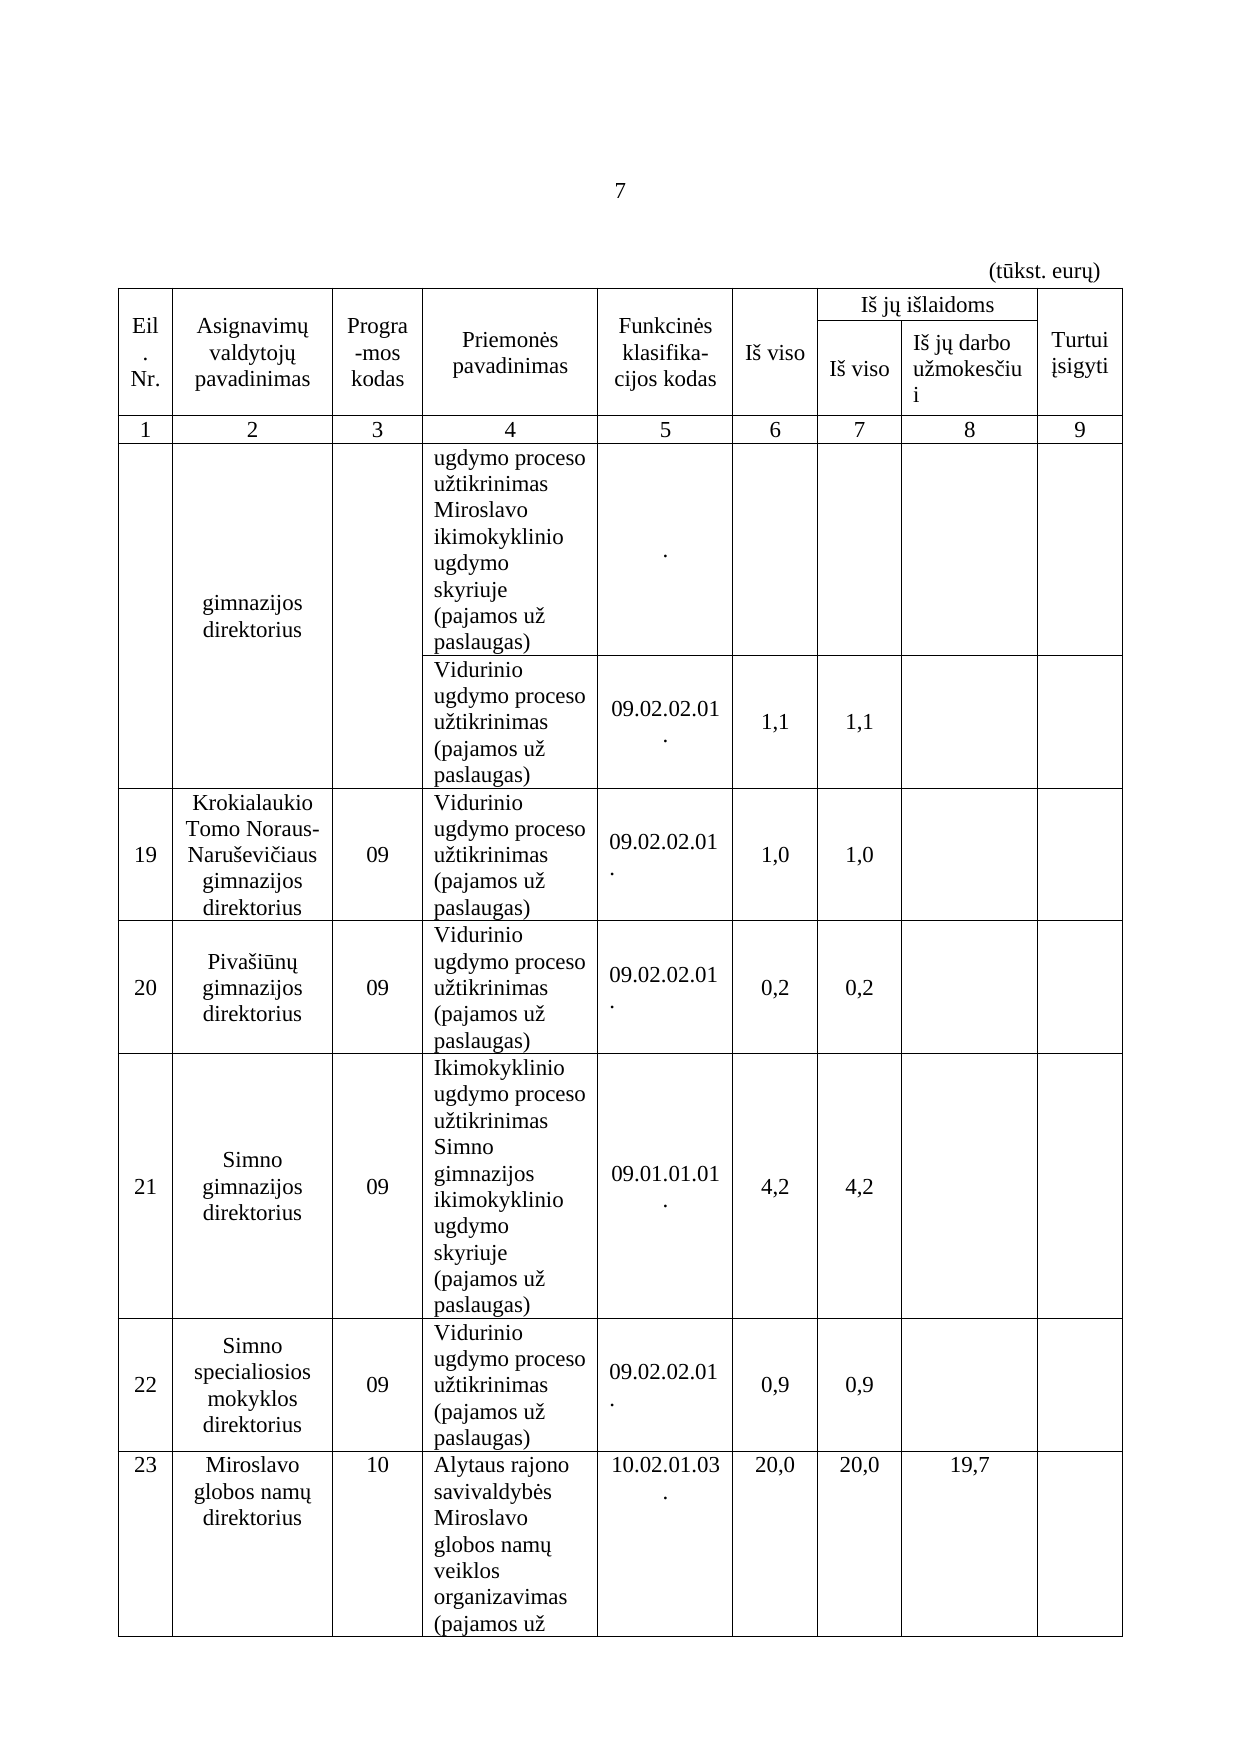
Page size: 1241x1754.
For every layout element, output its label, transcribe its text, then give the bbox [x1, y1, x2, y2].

table_cell 09.02.02.01. [598, 921, 732, 1053]
table_cell Funkcinės klasifika-cijos kodas [598, 289, 732, 415]
table_cell 5 [598, 416, 732, 443]
table_cell [902, 1319, 1037, 1451]
table_header [118, 253, 172, 288]
table_cell 0,2 [733, 921, 817, 1053]
table_cell [902, 789, 1037, 920]
table_cell [1038, 1054, 1122, 1318]
table_cell 1,1 [818, 656, 901, 787]
table_cell 4,2 [733, 1054, 817, 1318]
table_cell 10.02.01.03. [598, 1452, 732, 1636]
table_header [598, 253, 733, 288]
table_header [733, 253, 817, 288]
table_cell [902, 1054, 1037, 1318]
table_cell Iš jų išlaidoms [818, 289, 1037, 320]
table_cell 0,9 [733, 1319, 817, 1451]
table_cell 1 [119, 416, 172, 443]
table_cell 2 [173, 416, 332, 443]
table_cell [902, 444, 1037, 655]
table_cell Eil. Nr. [119, 289, 172, 415]
table_header [333, 253, 422, 288]
table_cell 09.01.01.01. [598, 1054, 732, 1318]
table_cell 0,9 [818, 1319, 901, 1451]
table_cell 09 [333, 1054, 422, 1318]
table_cell Vidurinio ugdymo proceso užtikrinimas (pajamos už paslaugas) [423, 921, 597, 1053]
table_cell Simno specialiosios mokyklos direktorius [173, 1319, 332, 1451]
table_cell 20,0 [733, 1452, 817, 1636]
table_cell Alytaus rajono savivaldybės Miroslavo globos namų veiklos organizavimas (pajamos už [423, 1452, 597, 1636]
table_cell [333, 444, 422, 787]
table_cell 8 [902, 416, 1037, 443]
table_cell 1,0 [733, 789, 817, 920]
table_cell Ikimokyklinio ugdymo proceso užtikrinimas Simno gimnazijos ikimokyklinio ugdymo skyriuje (pajamos už paslaugas) [423, 1054, 597, 1318]
table_cell Vidurinio ugdymo proceso užtikrinimas (pajamos už paslaugas) [423, 1319, 597, 1451]
table_header [173, 253, 332, 288]
table_cell 19,7 [902, 1452, 1037, 1636]
table_cell 20,0 [818, 1452, 901, 1636]
table_cell Progra-mos kodas [333, 289, 422, 415]
table_cell 1,0 [818, 789, 901, 920]
table_cell [1038, 1319, 1122, 1451]
table_cell [902, 921, 1037, 1053]
table_header [423, 253, 598, 288]
table_cell Turtui įsigyti [1038, 289, 1122, 415]
table_cell Iš viso [733, 289, 817, 415]
table_cell 09 [333, 789, 422, 920]
table_cell 21 [119, 1054, 172, 1318]
table_cell [902, 656, 1037, 787]
table_cell Vidurinio ugdymo proceso užtikrinimas (pajamos už paslaugas) [423, 789, 597, 920]
table_cell 9 [1038, 416, 1122, 443]
table_cell 23 [119, 1452, 172, 1636]
table_cell 09.02.02.01. [598, 656, 732, 787]
table_cell 4,2 [818, 1054, 901, 1318]
table_cell Vidurinio ugdymo proceso užtikrinimas (pajamos už paslaugas) [423, 656, 597, 787]
table_cell [1038, 444, 1122, 655]
table_cell 4 [423, 416, 597, 443]
table_cell [733, 444, 817, 655]
table_header (tūkst. eurų) [902, 253, 1122, 288]
table_cell Priemonės pavadinimas [423, 289, 597, 415]
table_cell 0,2 [818, 921, 901, 1053]
table_cell [1038, 921, 1122, 1053]
table_cell Miroslavo globos namų direktorius [173, 1452, 332, 1636]
table_cell 09 [333, 921, 422, 1053]
table_cell Iš viso [818, 321, 901, 415]
table_cell [818, 444, 901, 655]
table_cell Simno gimnazijos direktorius [173, 1054, 332, 1318]
table_cell 09.02.02.01. [598, 1319, 732, 1451]
table_cell 09.02.02.01. [598, 789, 732, 920]
table_cell [119, 444, 172, 787]
table_cell 7 [818, 416, 901, 443]
table_cell Krokialaukio Tomo Noraus-Naruševičiaus gimnazijos direktorius [173, 789, 332, 920]
table_cell gimnazijos direktorius [173, 444, 332, 787]
table_cell Iš jų darbo užmokesčiui [902, 321, 1037, 415]
table_cell 10 [333, 1452, 422, 1636]
table_cell 6 [733, 416, 817, 443]
table_cell 19 [119, 789, 172, 920]
table_cell 3 [333, 416, 422, 443]
table_cell Pivašiūnų gimnazijos direktorius [173, 921, 332, 1053]
table_header [817, 253, 902, 288]
table_cell ugdymo proceso užtikrinimas Miroslavo ikimokyklinio ugdymo skyriuje (pajamos už paslaugas) [423, 444, 597, 655]
table_cell 09 [333, 1319, 422, 1451]
table_cell 22 [119, 1319, 172, 1451]
table_cell 1,1 [733, 656, 817, 787]
table_cell [1038, 1452, 1122, 1636]
table_cell [1038, 789, 1122, 920]
table_cell Asignavimų valdytojų pavadinimas [173, 289, 332, 415]
table_cell . [598, 444, 732, 655]
table_cell [1038, 656, 1122, 787]
table_cell 20 [119, 921, 172, 1053]
